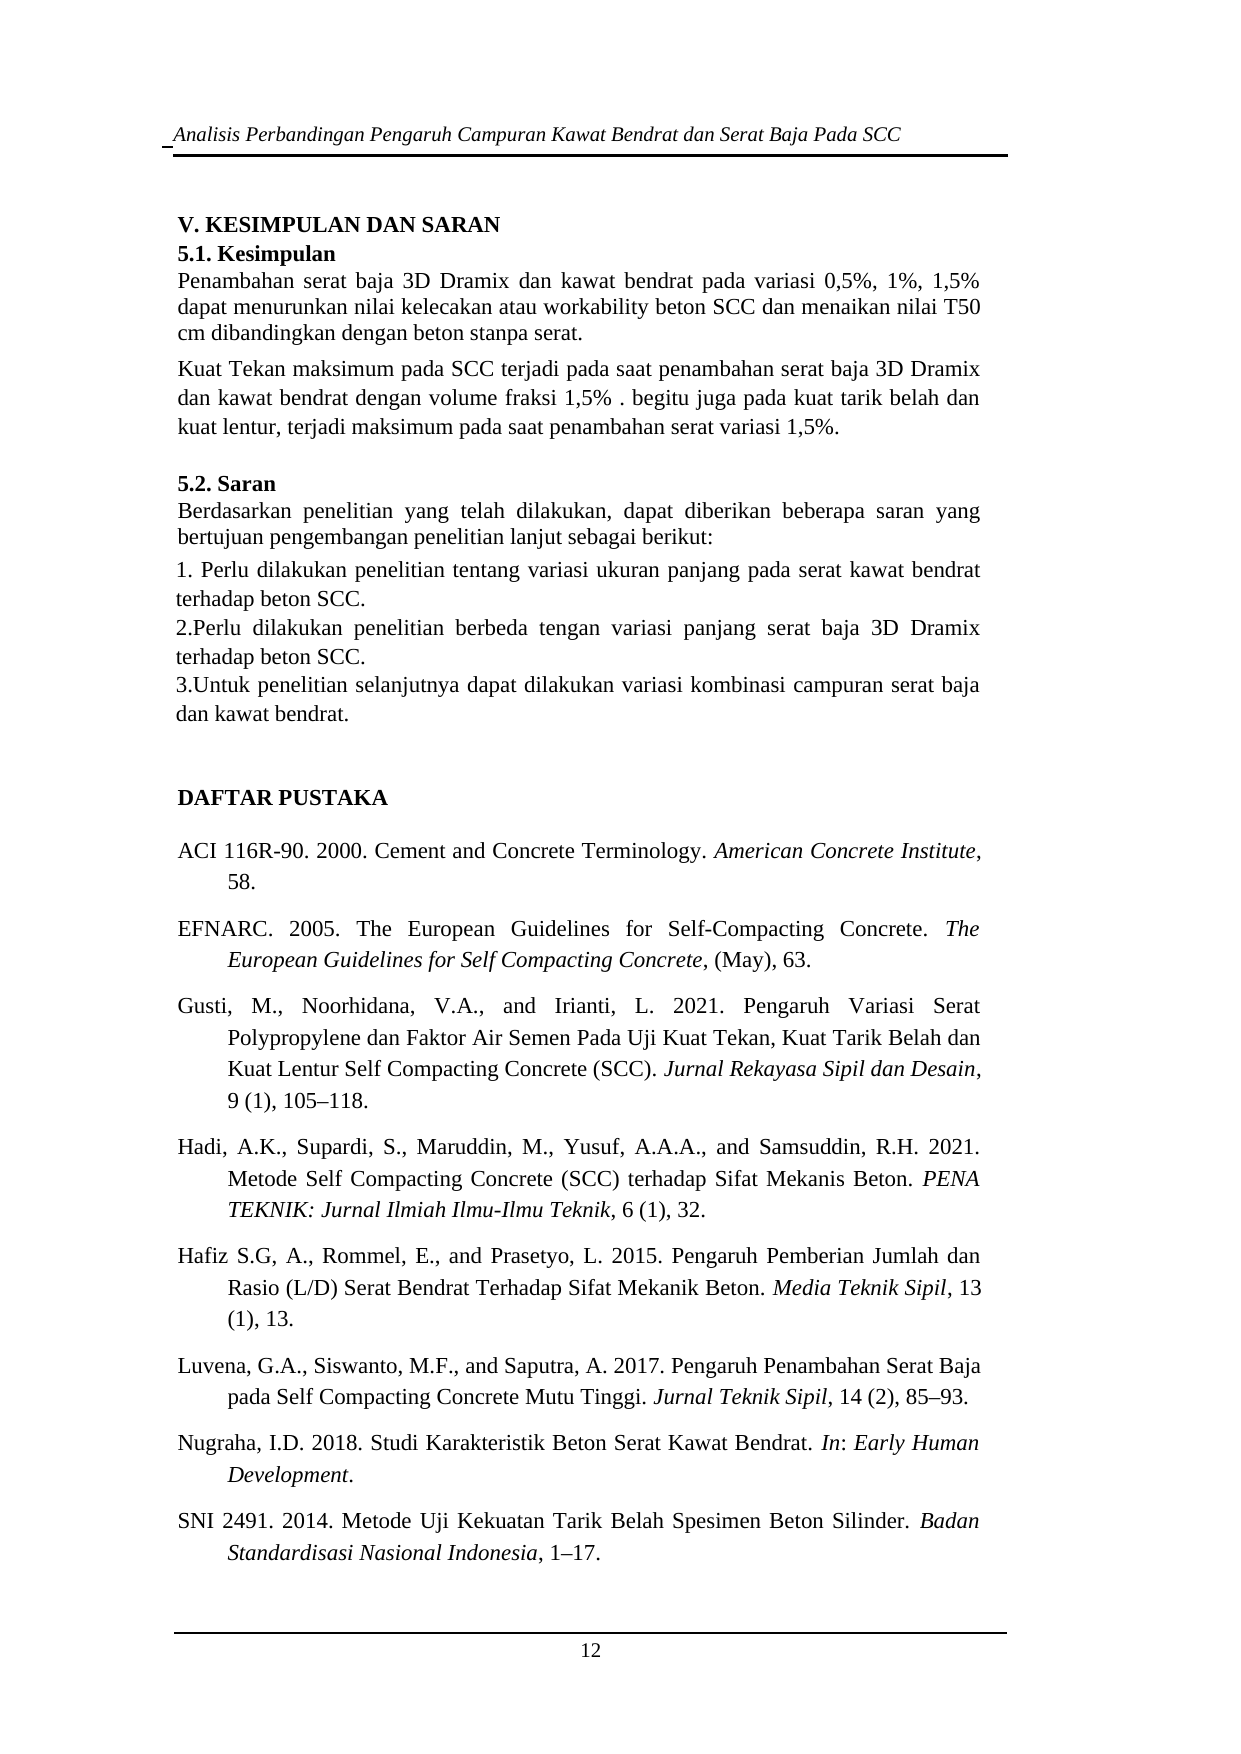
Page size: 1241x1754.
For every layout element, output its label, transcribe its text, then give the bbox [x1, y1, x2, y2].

text 2.Perlu dilakukan penelitian berbeda tengan variasi panjang serat baja 3D Dramix terhadap beton SCC. [176, 612, 982, 669]
text Gusti, M., Noorhidana, V.A., and Irianti, L. 2021. Pengaruh Variasi Serat Polypropylene dan Faktor Air Semen Pada Uji Kuat Tekan, Kuat Tarik Belah dan Kuat Lentur Self Compacting Concrete (SCC). Jurnal Rekayasa Sipil dan Desain, 9 (1), 105–118. [177, 992, 982, 1113]
list V. KESIMPULAN DAN SARAN [177, 209, 982, 238]
text Luvena, G.A., Siswanto, M.F., and Saputra, A. 2017. Pengaruh Penambahan Serat Baja pada Self Compacting Concrete Mutu Tinggi. Jurnal Teknik Sipil, 14 (2), 85–93. [177, 1352, 982, 1409]
text Kuat Tekan maksimum pada SCC terjadi pada saat penambahan serat baja 3D Dramix dan kawat bendrat dengan volume fraksi 1,5% . begitu juga pada kuat tarik belah dan kuat lentur, terjadi maksimum pada saat penambahan serat variasi 1,5%. [177, 346, 982, 439]
text 5.2. Saran [177, 452, 982, 497]
text Berdasarkan penelitian yang telah dilakukan, dapat diberikan beberapa saran yang bertujuan pengembangan penelitian lanjut sebagai berikut: [177, 497, 982, 549]
text ACI 116R-90. 2000. Cement and Concrete Terminology. American Concrete Institute, 58. [177, 837, 982, 895]
text 3.Untuk penelitian selanjutnya dapat dilakukan variasi kombinasi campuran serat baja dan kawat bendrat. [176, 669, 982, 727]
text Hadi, A.K., Supardi, S., Maruddin, M., Yusuf, A.A.A., and Samsuddin, R.H. 2021. Metode Self Compacting Concrete (SCC) terhadap Sifat Mekanis Beton. PENA TEKNIK: Jurnal Ilmiah Ilmu-Ilmu Teknik, 6 (1), 32. [177, 1133, 982, 1223]
text Penambahan serat baja 3D Dramix dan kawat bendrat pada variasi 0,5%, 1%, 1,5% dapat menurunkan nilai kelecakan atau workability beton SCC dan menaikan nilai T50 cm dibandingkan dengan beton stanpa serat. [177, 267, 982, 346]
text Nugraha, I.D. 2018. Studi Karakteristik Beton Serat Kawat Bendrat. In: Early Human Development. [177, 1429, 982, 1487]
text 1. Perlu dilakukan penelitian tentang variasi ukuran panjang pada serat kawat bendrat terhadap beton SCC. [176, 549, 982, 612]
list 5.1. Kesimpulan [177, 238, 982, 267]
text SNI 2491. 2014. Metode Uji Kekuatan Tarik Belah Spesimen Beton Silinder. Badan Standardisasi Nasional Indonesia, 1–17. [177, 1507, 982, 1565]
list DAFTAR PUSTAKA [177, 784, 982, 811]
text Hafiz S.G, A., Rommel, E., and Prasetyo, L. 2015. Pengaruh Pemberian Jumlah dan Rasio (L/D) Serat Bendrat Terhadap Sifat Mekanik Beton. Media Teknik Sipil, 13 (1), 13. [177, 1242, 982, 1332]
text EFNARC. 2005. The European Guidelines for Self-Compacting Concrete. The European Guidelines for Self Compacting Concrete, (May), 63. [177, 914, 982, 972]
